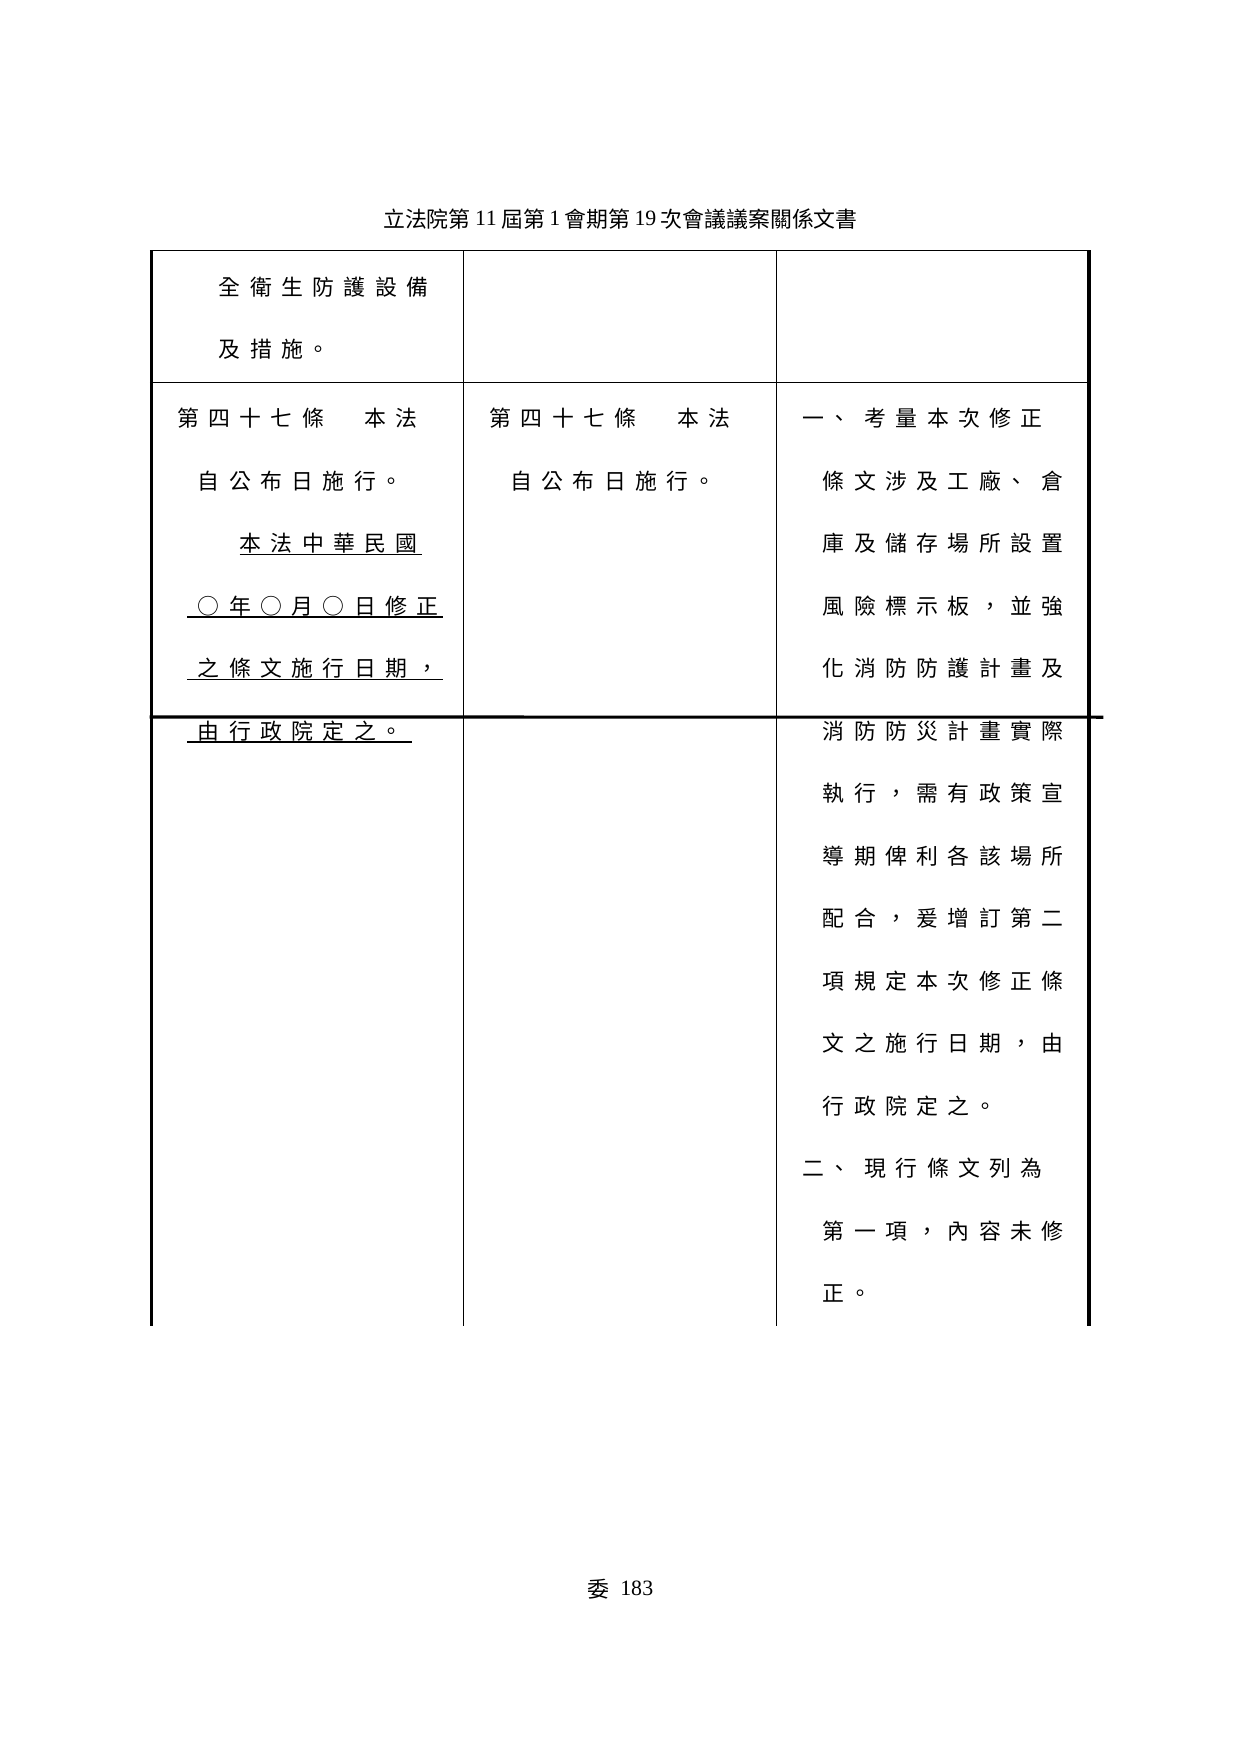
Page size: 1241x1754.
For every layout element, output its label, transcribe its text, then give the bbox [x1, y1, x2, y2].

table_cell 一、考量本次修正條文涉及工廠、倉庫及儲存場所設置風險標示板，並強化消防防護計畫及 [777, 383, 1087, 715]
table_cell 全衛生防護設備及措施。 [153, 251, 463, 382]
table_cell 消防防災計畫實際執行，需有政策宣導期俾利各該場所配合，爰增訂第二項規定本次修正條文之施行日期，由行政院定之。 二、現行條文列為第一項，內容未修正。 [777, 719, 1087, 1326]
table_cell [464, 719, 776, 1326]
table_cell [464, 251, 776, 382]
table_cell 第四十七條 本法自公布日施行。 本法中華民國○年○月○日修正之條文施行日期， [153, 383, 463, 715]
table_cell [777, 251, 1087, 382]
table_cell 第四十七條 本法自公布日施行。 [464, 383, 776, 715]
table_cell 由行政院定之。 [153, 719, 463, 1326]
